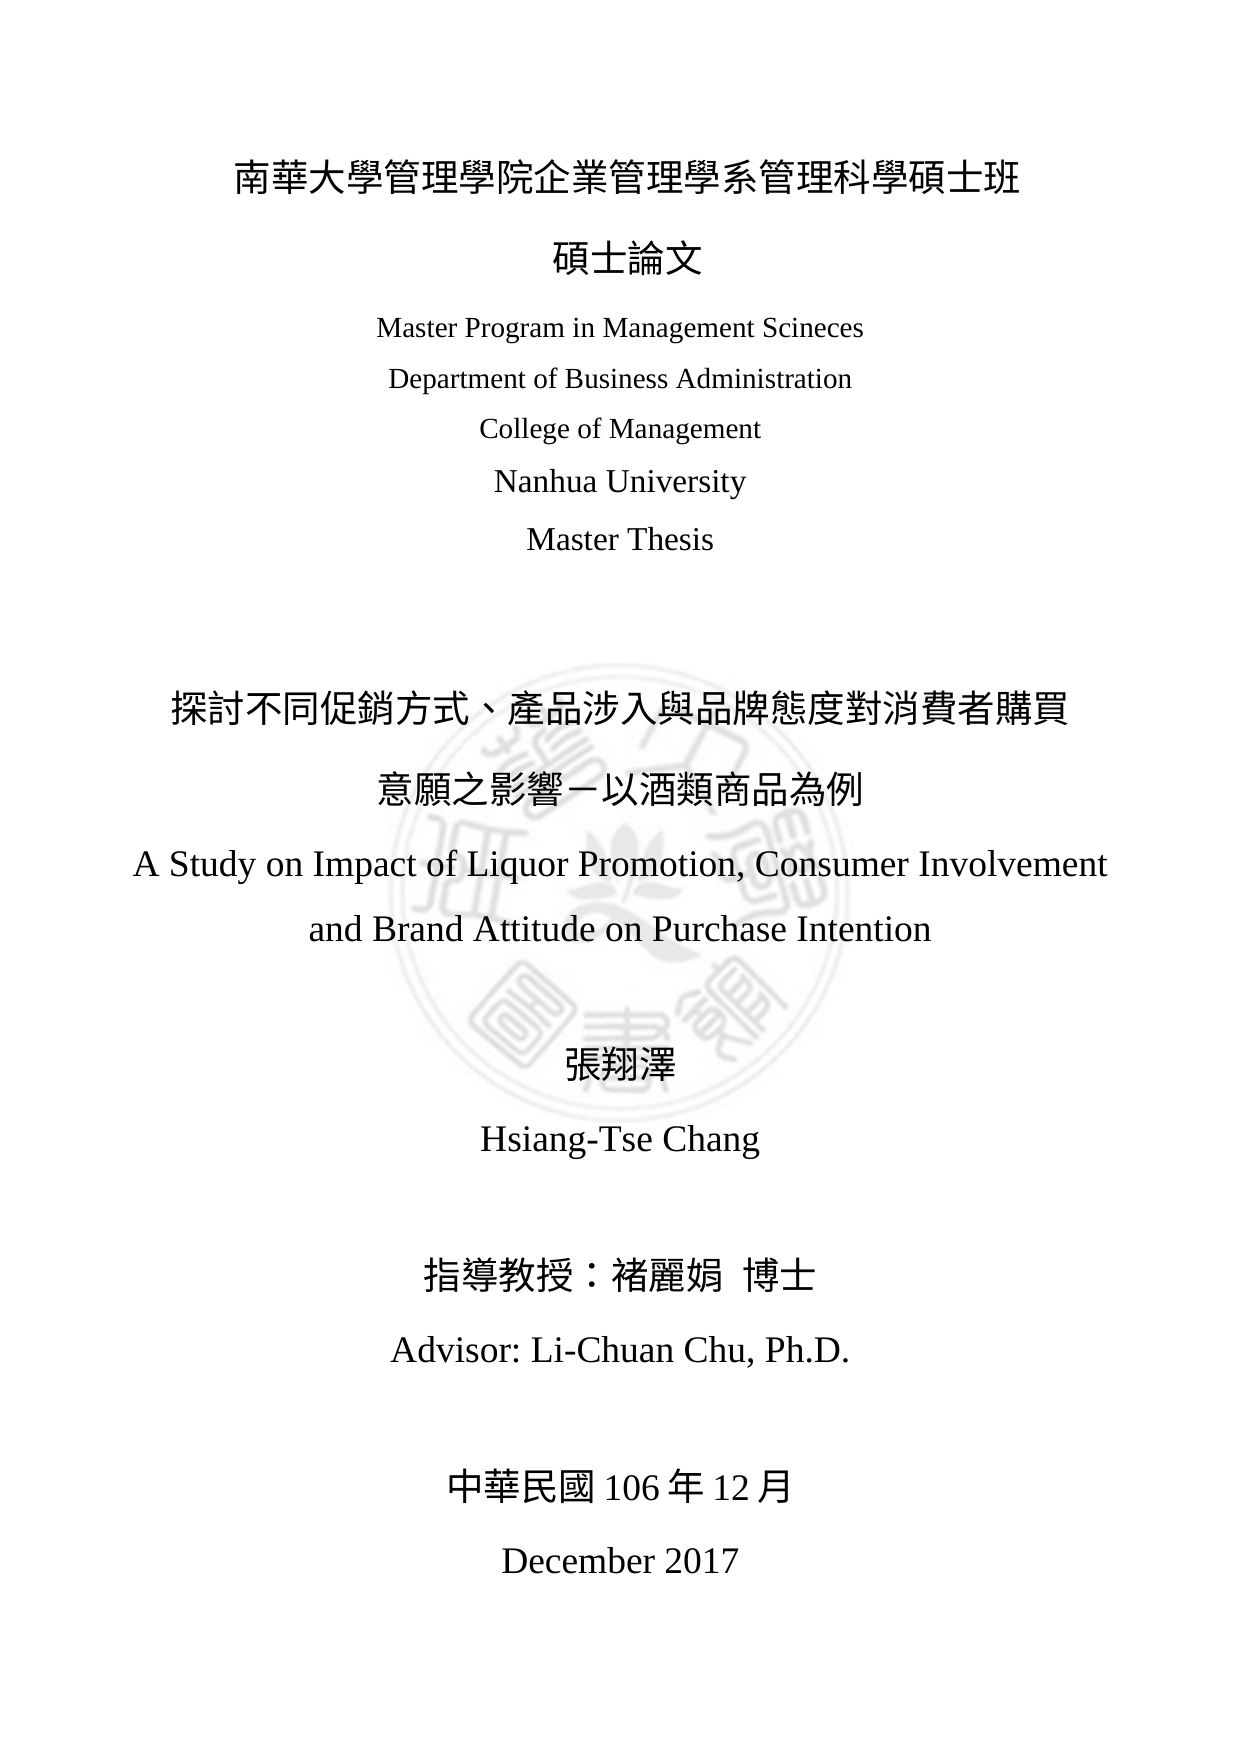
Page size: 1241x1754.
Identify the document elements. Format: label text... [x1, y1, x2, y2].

text A Study on Impact of Liquor Promotion, Consumer Involvement and Brand Attitude on Purchase Intention [118, 841, 385, 949]
text Hsiang-Tse Chang [118, 1117, 1122, 1160]
text 指導教授：褚麗娟 博士 [118, 1246, 1122, 1300]
text 南華大學管理學院企業管理學系管理科學碩士班 [118, 148, 1137, 202]
text 意願之影響－以酒類商品為例 [855, 760, 1122, 814]
text Advisor: Li-Chuan Chu, Ph.D. [118, 1327, 1122, 1371]
text Nanhua University [118, 461, 1122, 500]
text Department of Business Administration [118, 361, 1122, 394]
text 張翔澤 [118, 1035, 385, 1089]
text December 2017 [118, 1538, 1122, 1581]
text 探討不同促銷方式、產品涉入與品牌態度對消費者購買 [855, 678, 1122, 733]
text 意願之影響－以酒類商品為例 [118, 760, 385, 814]
text A Study on Impact of Liquor Promotion, Consumer Involvement and Brand Attitude on Purchase Intention [855, 841, 1122, 949]
text 碩士論文 [118, 229, 1137, 283]
text College of Management [118, 411, 1122, 444]
text 張翔澤 [855, 1035, 1122, 1089]
text Master Program in Management Scineces [118, 310, 1122, 344]
text 探討不同促銷方式、產品涉入與品牌態度對消費者購買 [118, 678, 385, 733]
text Master Thesis [118, 519, 1122, 557]
text 中華民國106年12月 [118, 1457, 1122, 1511]
